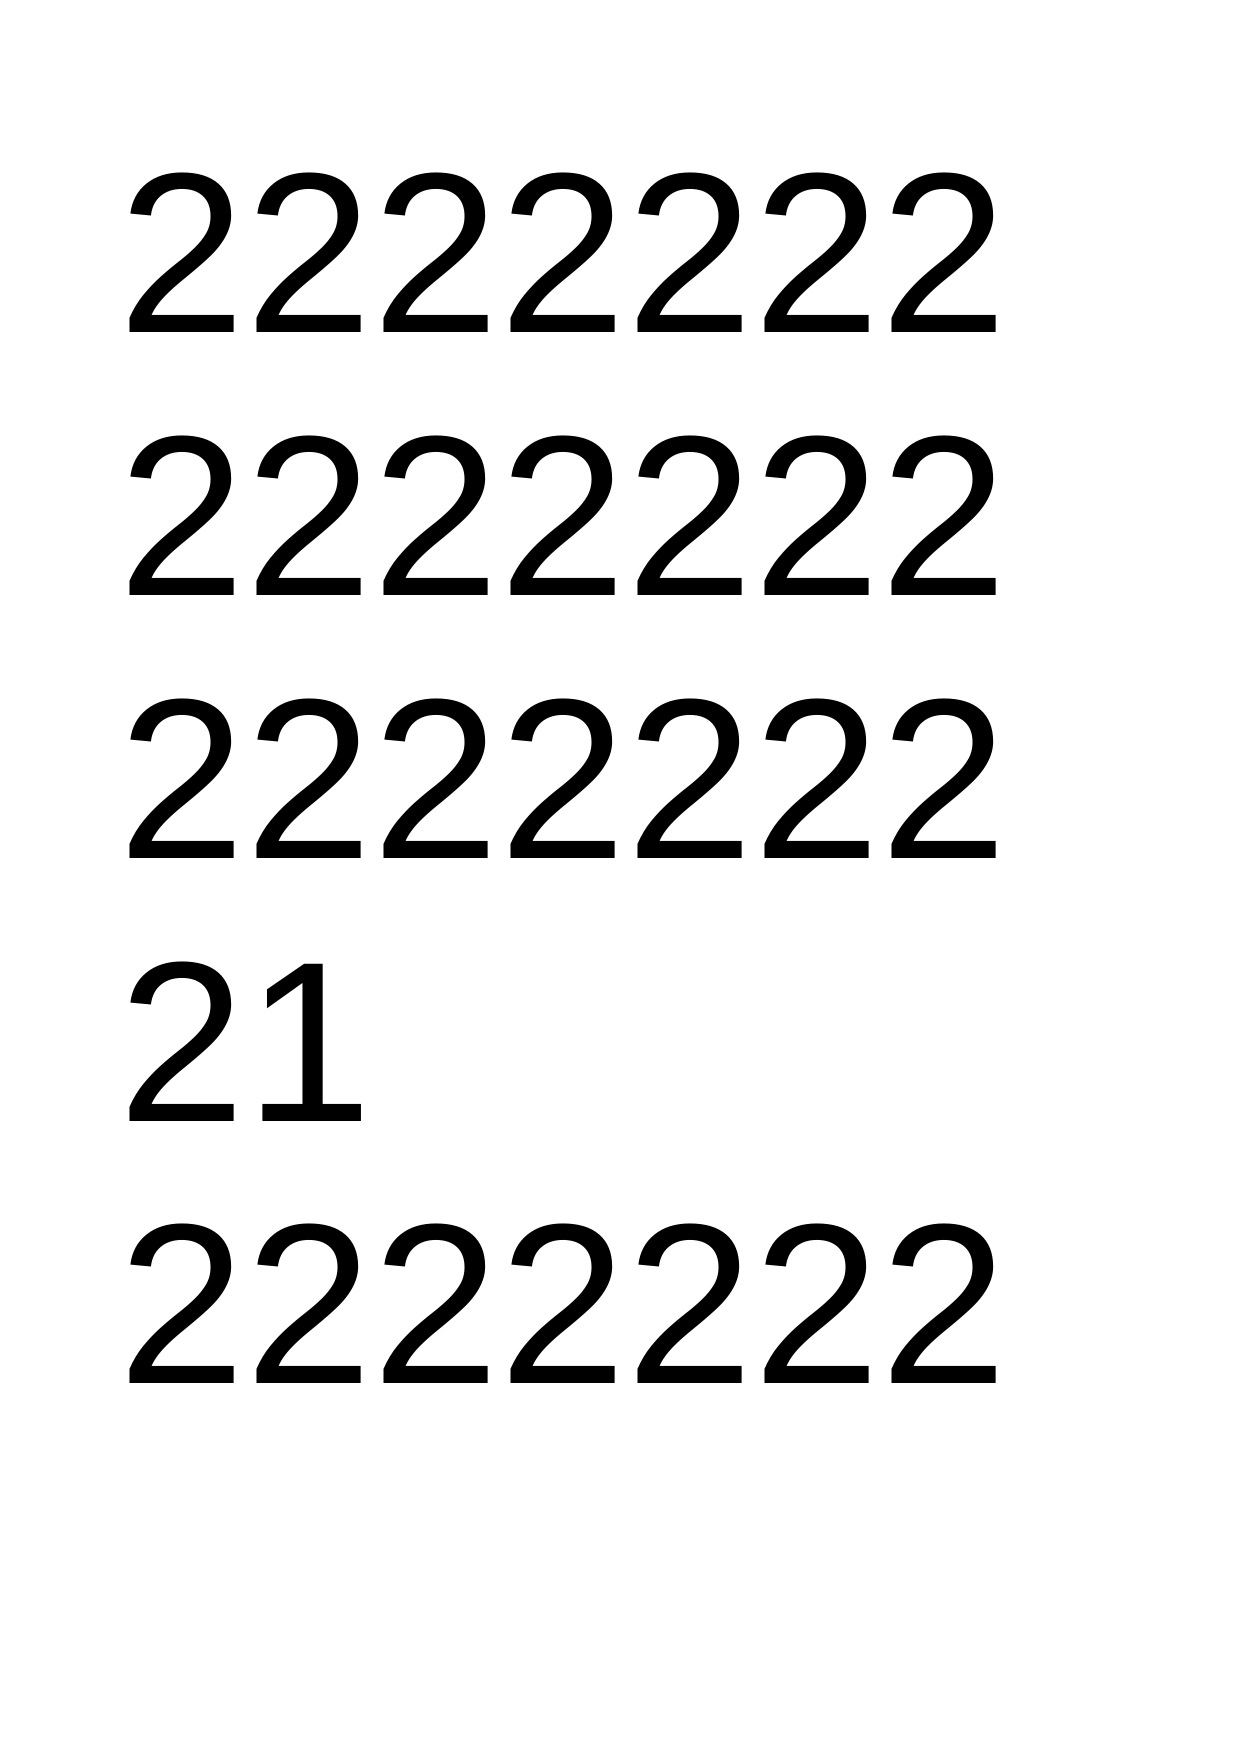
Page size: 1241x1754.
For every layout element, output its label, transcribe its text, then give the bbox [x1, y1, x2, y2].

title 22222222222222222222221 2222222 [118, 118, 1122, 1432]
